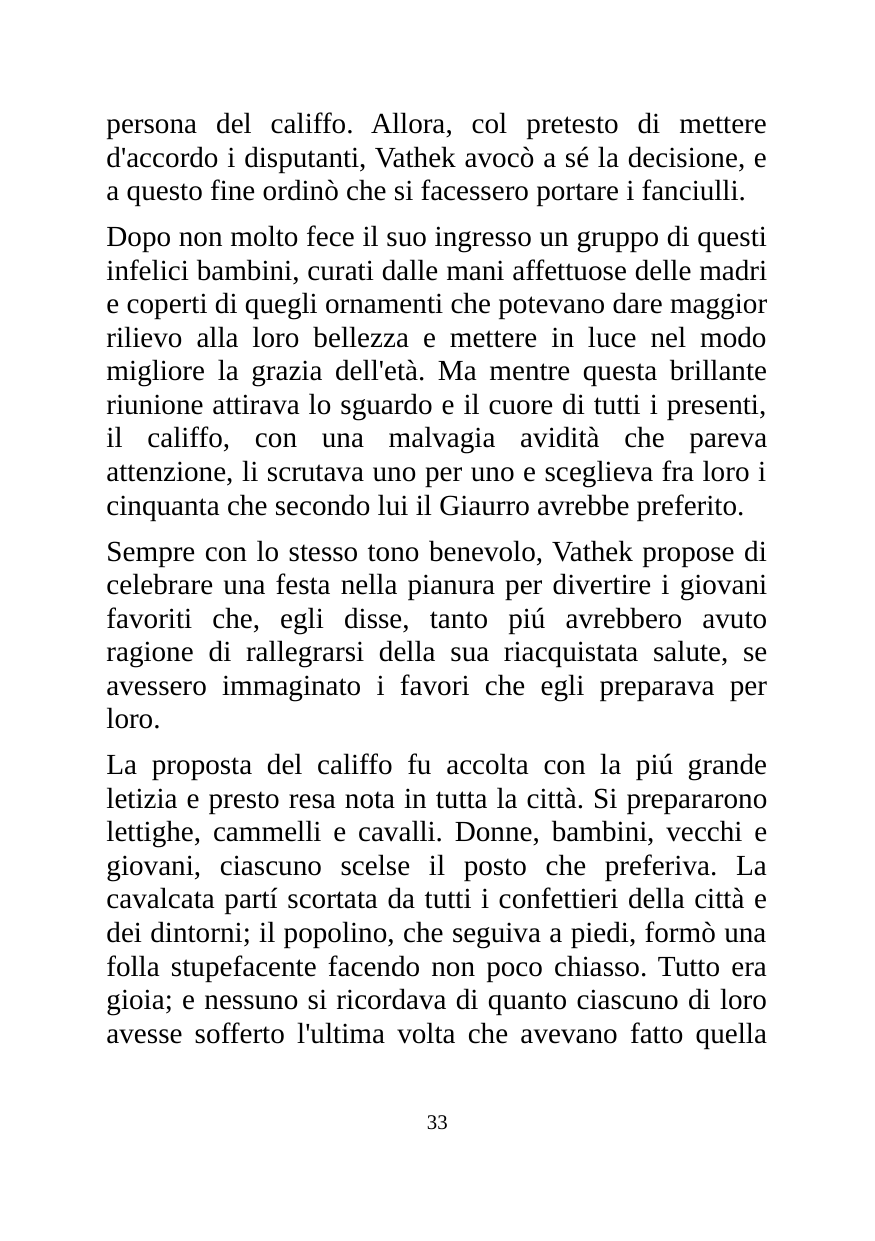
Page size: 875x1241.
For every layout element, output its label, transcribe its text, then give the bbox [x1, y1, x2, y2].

text La proposta del califfo fu accolta con la piú grande letizia e presto resa nota in tutta la città. Si prepararono lettighe, cammelli e cavalli. Donne, bambini, vecchi e giovani, ciascuno scelse il posto che preferiva. La cavalcata partí scortata da tutti i confettieri della città e dei dintorni; il popolino, che seguiva a piedi, formò una folla stupefacente facendo non poco chiasso. Tutto era gioia; e nessuno si ricordava di quanto ciascuno di loro avesse sofferto l'ultima volta che avevano fatto quella [106, 747, 768, 1049]
text persona del califfo. Allora, col pretesto di mettere d'accordo i disputanti, Vathek avocò a sé la decisione, e a questo fine ordinò che si facessero portare i fanciulli. [106, 106, 768, 207]
text Dopo non molto fece il suo ingresso un gruppo di questi infelici bambini, curati dalle mani affettuose delle madri e coperti di quegli ornamenti che potevano dare maggior rilievo alla loro bellezza e mettere in luce nel modo migliore la grazia dell'età. Ma mentre questa brillante riunione attirava lo sguardo e il cuore di tutti i presenti, il califfo, con una malvagia avidità che pareva attenzione, li scrutava uno per uno e sceglieva fra loro i cinquanta che secondo lui il Giaurro avrebbe preferito. [106, 219, 768, 521]
text Sempre con lo stesso tono benevolo, Vathek propose di celebrare una festa nella pianura per divertire i giovani favoriti che, egli disse, tanto piú avrebbero avuto ragione di rallegrarsi della sua riacquistata salute, se avessero immaginato i favori che egli preparava per loro. [106, 534, 768, 735]
